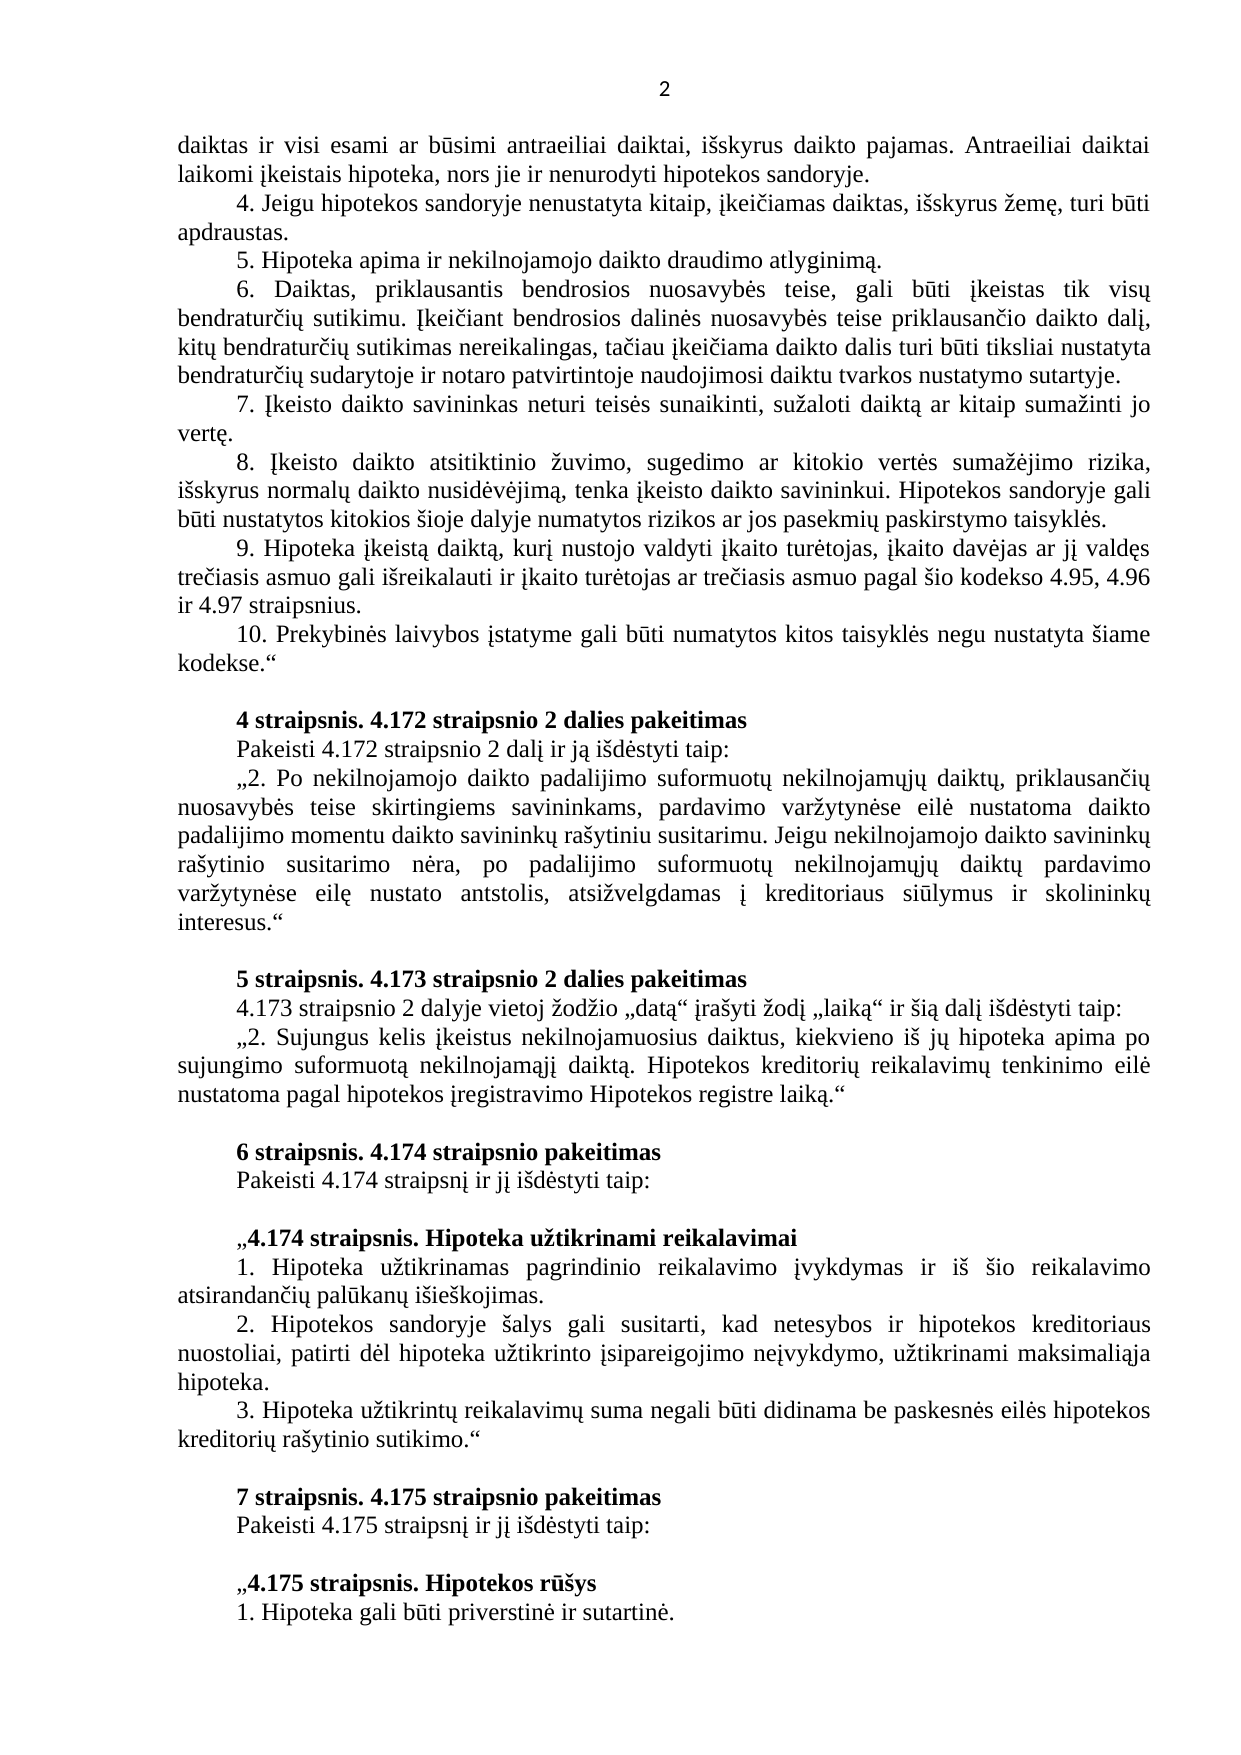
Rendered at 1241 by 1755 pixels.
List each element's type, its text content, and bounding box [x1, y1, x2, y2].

text 2. Hipotekos sandoryje šalys gali susitarti, kad netesybos ir hipotekos kreditoriaus nuostoliai, patirti dėl hipoteka užtikrinto įsipareigojimo neįvykdymo, užtikrinami maksimaliąja hipoteka. [177, 1309, 1152, 1396]
text „4.175 straipsnis. Hipotekos rūšys [177, 1568, 1152, 1597]
text „4.174 straipsnis. Hipoteka užtikrinami reikalavimai [177, 1223, 1152, 1252]
text 5. Hipoteka apima ir nekilnojamojo daikto draudimo atlyginimą. [177, 246, 1152, 274]
text 9. Hipoteka įkeistą daiktą, kurį nustojo valdyti įkaito turėtojas, įkaito davėjas ar jį valdęs trečiasis asmuo gali išreikalauti ir įkaito turėtojas ar trečiasis asmuo pagal šio kodekso 4.95, 4.96 ir 4.97 straipsnius. [177, 533, 1152, 619]
text 7. Įkeisto daikto savininkas neturi teisės sunaikinti, sužaloti daiktą ar kitaip sumažinti jo vertę. [177, 389, 1152, 447]
text 4 straipsnis. 4.172 straipsnio 2 dalies pakeitimas [177, 706, 1152, 734]
text 1. Hipoteka gali būti priverstinė ir sutartinė. [177, 1597, 1152, 1626]
text Pakeisti 4.174 straipsnį ir jį išdėstyti taip: [177, 1166, 1152, 1194]
text 4.173 straipsnio 2 dalyje vietoj žodžio „datą“ įrašyti žodį „laiką“ ir šią dalį išdėstyti taip: [177, 993, 1152, 1022]
text 10. Prekybinės laivybos įstatyme gali būti numatytos kitos taisyklės negu nustatyta šiame kodekse.“ [177, 619, 1152, 677]
text 7 straipsnis. 4.175 straipsnio pakeitimas [177, 1482, 1152, 1511]
text 6. Daiktas, priklausantis bendrosios nuosavybės teise, gali būti įkeistas tik visų bendraturčių sutikimu. Įkeičiant bendrosios dalinės nuosavybės teise priklausančio daikto dalį, kitų bendraturčių sutikimas nereikalingas, tačiau įkeičiama daikto dalis turi būti tiksliai nustatyta bendraturčių sudarytoje ir notaro patvirtintoje naudojimosi daiktu tvarkos nustatymo sutartyje. [177, 274, 1152, 389]
text daiktas ir visi esami ar būsimi antraeiliai daiktai, išskyrus daikto pajamas. Antraeiliai daiktai laikomi įkeistais hipoteka, nors jie ir nenurodyti hipotekos sandoryje. [177, 131, 1152, 188]
text 8. Įkeisto daikto atsitiktinio žuvimo, sugedimo ar kitokio vertės sumažėjimo rizika, išskyrus normalų daikto nusidėvėjimą, tenka įkeisto daikto savininkui. Hipotekos sandoryje gali būti nustatytos kitokios šioje dalyje numatytos rizikos ar jos pasekmių paskirstymo taisyklės. [177, 447, 1152, 533]
text 1. Hipoteka užtikrinamas pagrindinio reikalavimo įvykdymas ir iš šio reikalavimo atsirandančių palūkanų išieškojimas. [177, 1252, 1152, 1309]
text 6 straipsnis. 4.174 straipsnio pakeitimas [177, 1137, 1152, 1166]
text 3. Hipoteka užtikrintų reikalavimų suma negali būti didinama be paskesnės eilės hipotekos kreditorių rašytinio sutikimo.“ [177, 1396, 1152, 1453]
text Pakeisti 4.175 straipsnį ir jį išdėstyti taip: [177, 1511, 1152, 1539]
text Pakeisti 4.172 straipsnio 2 dalį ir ją išdėstyti taip: [177, 734, 1152, 763]
text 5 straipsnis. 4.173 straipsnio 2 dalies pakeitimas [177, 964, 1152, 993]
text „2. Po nekilnojamojo daikto padalijimo suformuotų nekilnojamųjų daiktų, priklausančių nuosavybės teise skirtingiems savininkams, pardavimo varžytynėse eilė nustatoma daikto padalijimo momentu daikto savininkų rašytiniu susitarimu. Jeigu nekilnojamojo daikto savininkų rašytinio susitarimo nėra, po padalijimo suformuotų nekilnojamųjų daiktų pardavimo varžytynėse eilę nustato antstolis, atsižvelgdamas į kreditoriaus siūlymus ir skolininkų interesus.“ [177, 763, 1152, 936]
text „2. Sujungus kelis įkeistus nekilnojamuosius daiktus, kiekvieno iš jų hipoteka apima po sujungimo suformuotą nekilnojamąjį daiktą. Hipotekos kreditorių reikalavimų tenkinimo eilė nustatoma pagal hipotekos įregistravimo Hipotekos registre laiką.“ [177, 1022, 1152, 1108]
text 4. Jeigu hipotekos sandoryje nenustatyta kitaip, įkeičiamas daiktas, išskyrus žemę, turi būti apdraustas. [177, 188, 1152, 246]
